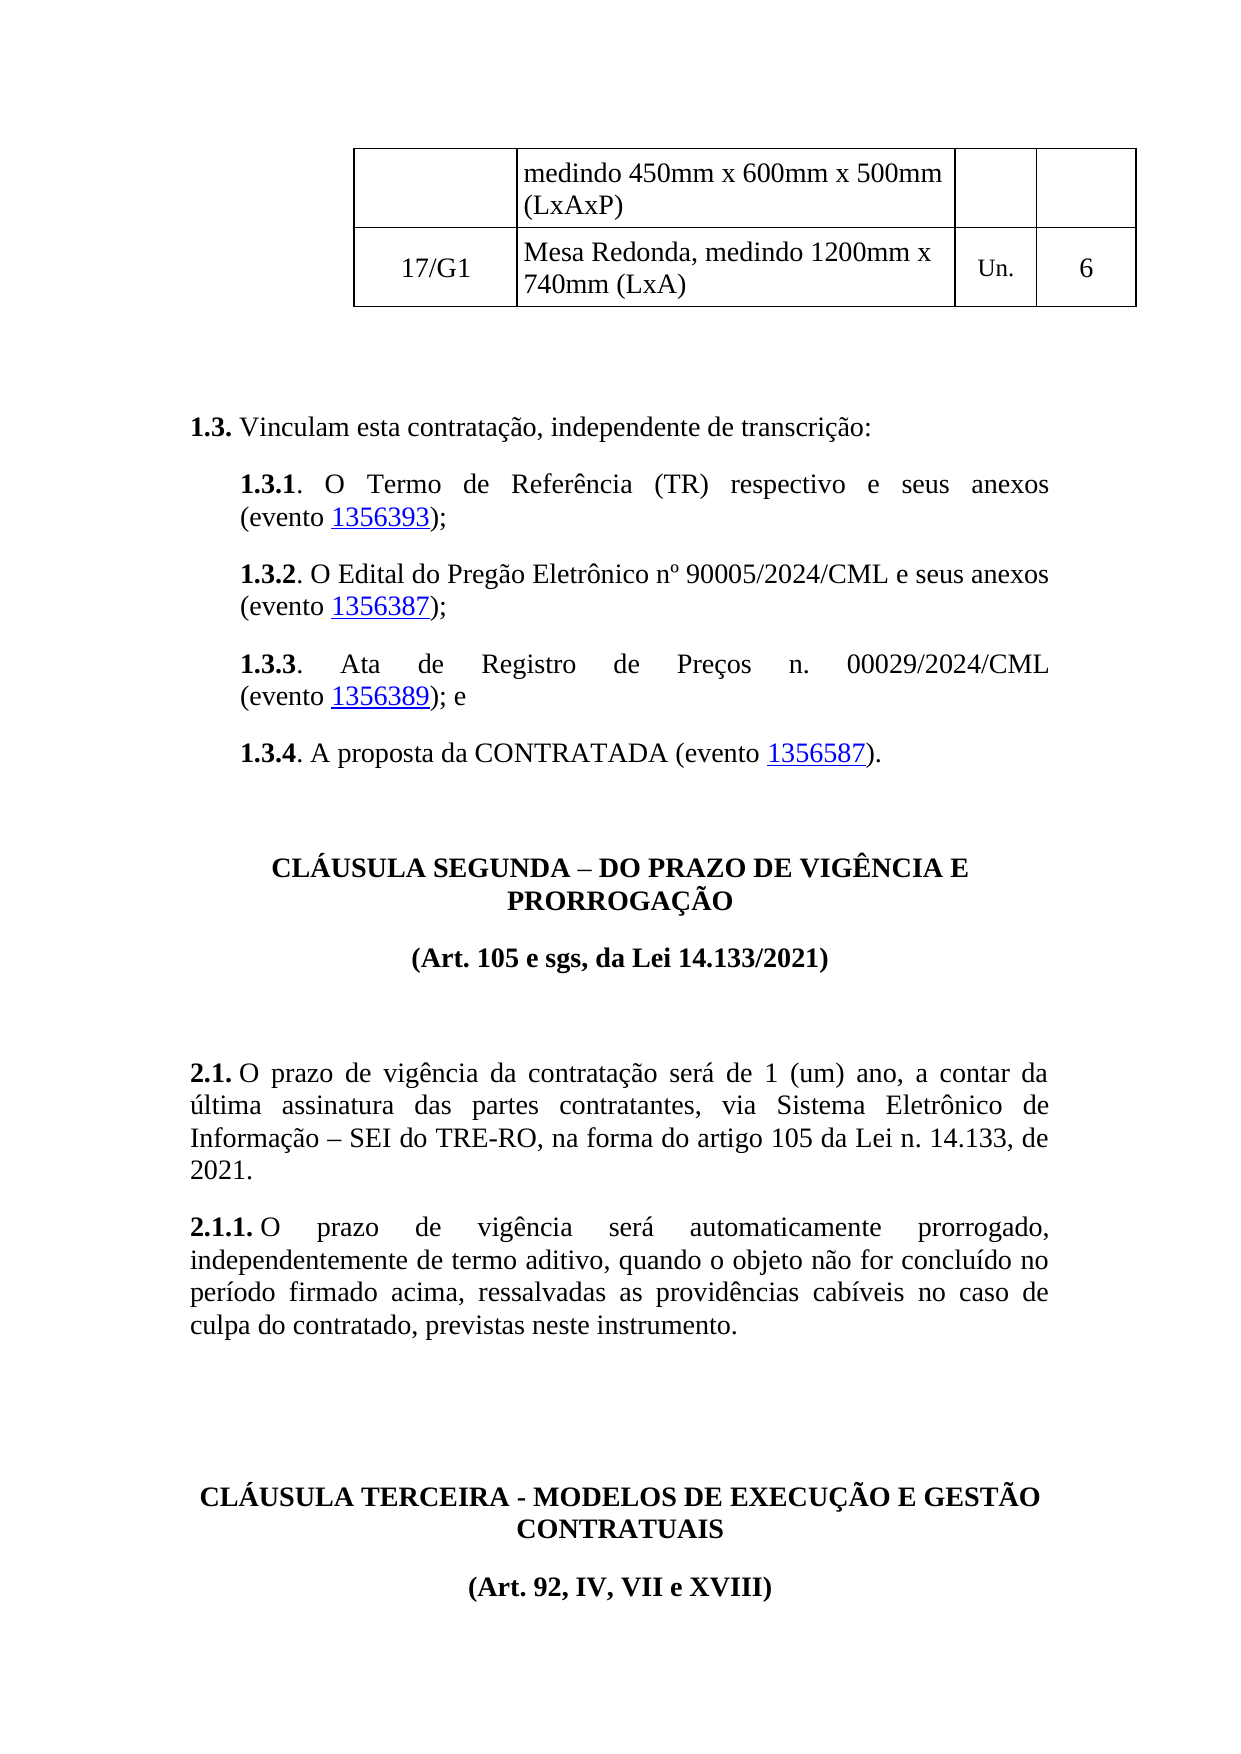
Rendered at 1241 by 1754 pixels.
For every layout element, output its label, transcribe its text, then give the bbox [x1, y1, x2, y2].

text 1.3. Vinculam esta contratação, independente de transcrição: [190, 410, 1051, 442]
text (Art. 105 e sgs, da Lei 14.133/2021) [190, 941, 1051, 973]
text CLÁUSULA TERCEIRA - MODELOS DE EXECUÇÃO E GESTÃO CONTRATUAIS [190, 1480, 1051, 1545]
table_cell Mesa Redonda, medindo 1200mm x 740mm (LxA) [518, 228, 954, 306]
text 1.3.1. O Termo de Referência (TR) respectivo e seus anexos (evento 1356393); [240, 467, 1051, 532]
table_cell medindo 450mm x 600mm x 500mm (LxAxP) [518, 149, 954, 227]
text 1.3.3. Ata de Registro de Preços n. 00029/2024/CML (evento 1356389); e [240, 647, 1051, 712]
table_cell [1037, 149, 1135, 227]
text (Art. 92, IV, VII e XVIII) [190, 1570, 1051, 1602]
table_cell Un. [956, 228, 1036, 306]
table_cell [355, 149, 516, 227]
text 2.1.1. O prazo de vigência será automaticamente prorrogado, independentemente de termo aditivo, quando o objeto não for concluído no período firmado acima, ressalvadas as providências cabíveis no caso de culpa do contratado, previstas neste instrumento. [190, 1211, 1051, 1340]
table_cell [956, 149, 1036, 227]
text 2.1. O prazo de vigência da contratação será de 1 (um) ano, a contar da última assinatura das partes contratantes, via Sistema Eletrônico de Informação – SEI do TRE-RO, na forma do artigo 105 da Lei n. 14.133, de 2021. [190, 1056, 1051, 1186]
table_cell 6 [1037, 228, 1135, 306]
text 1.3.4. A proposta da CONTRATADA (evento 1356587). [240, 737, 1051, 769]
table_cell 17/G1 [355, 228, 516, 306]
text CLÁUSULA SEGUNDA – DO PRAZO DE VIGÊNCIA E PRORROGAÇÃO [190, 851, 1051, 916]
text 1.3.2. O Edital do Pregão Eletrônico nº 90005/2024/CML e seus anexos (evento 1356387); [240, 557, 1051, 622]
